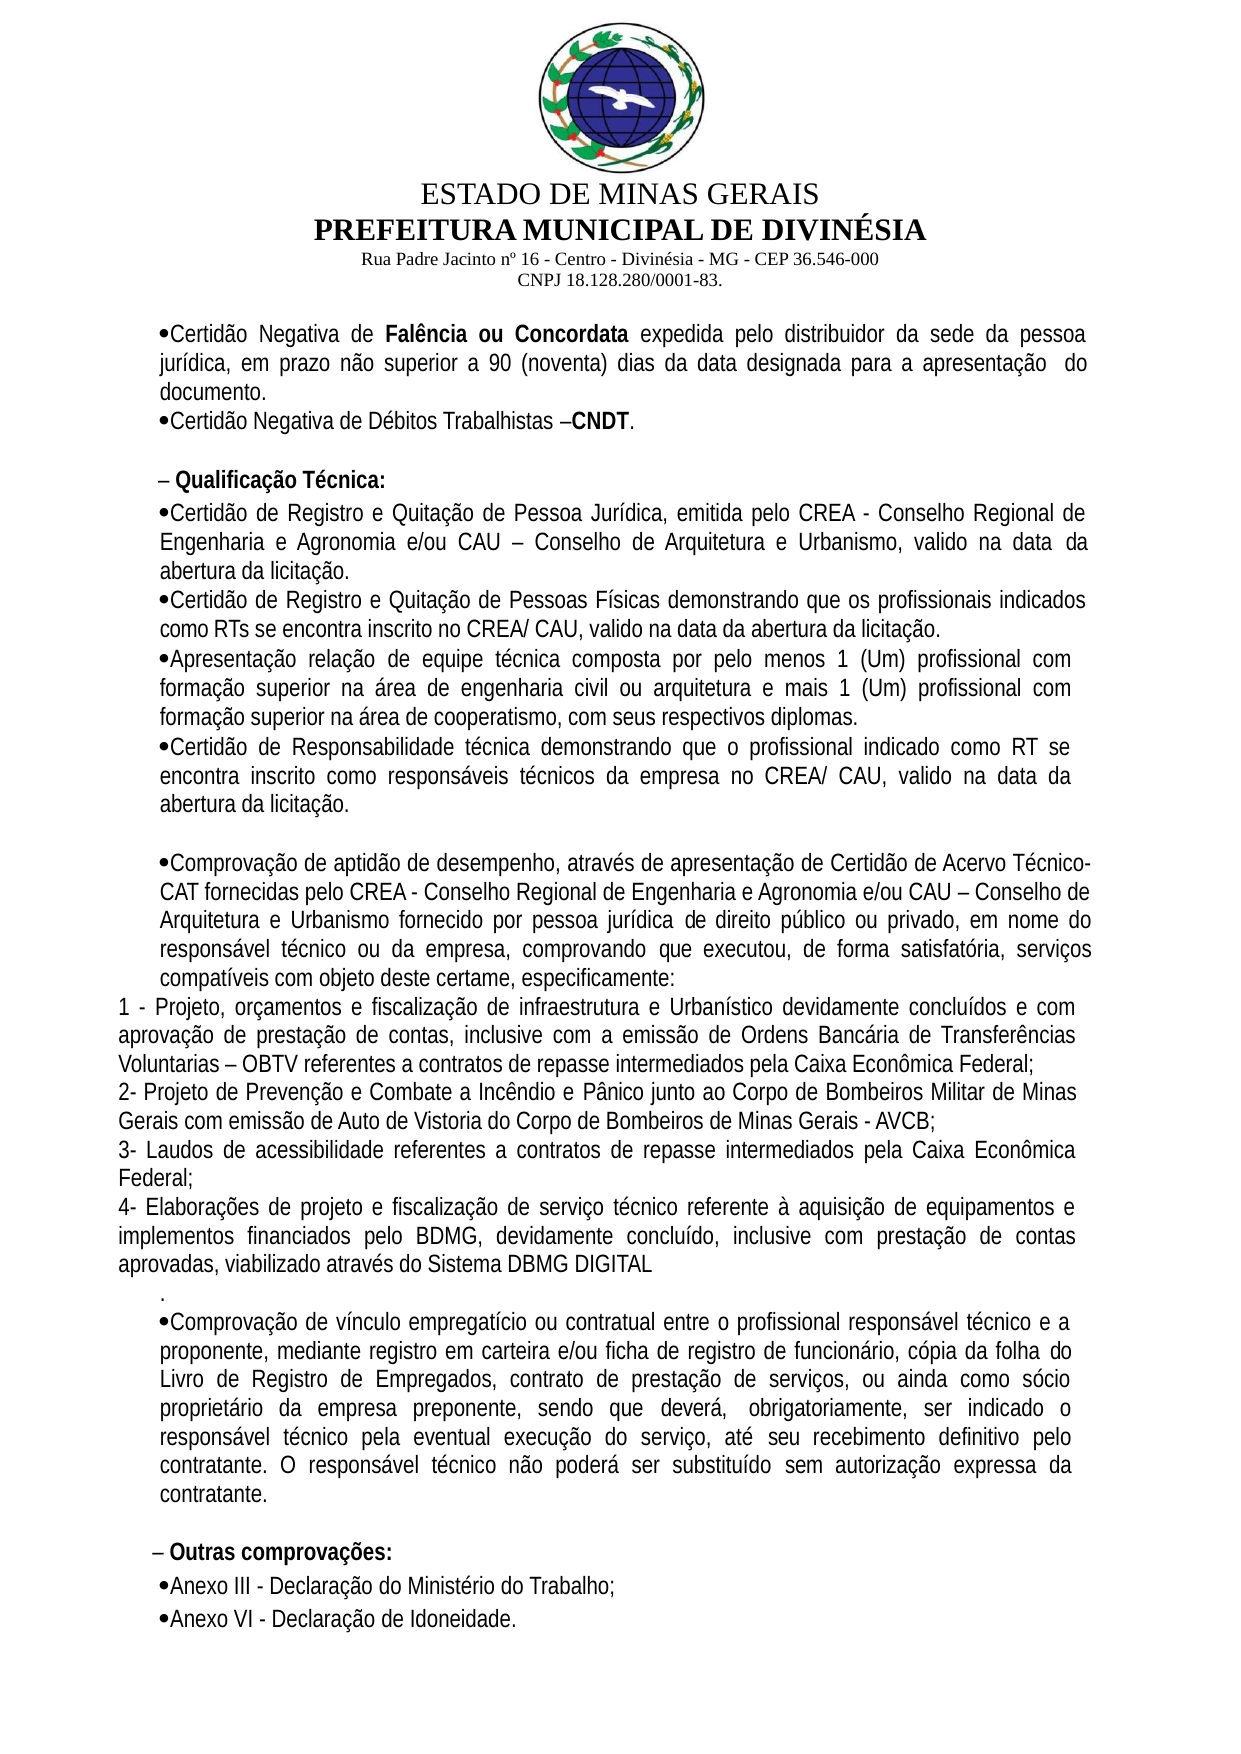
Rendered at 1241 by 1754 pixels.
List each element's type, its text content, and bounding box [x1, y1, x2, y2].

list 2- Projeto de Prevenção e Combate a Incêndio e Pânico junto ao Corpo de Bombeiros Militar de Minas Gerais com emissão de Auto de Vistoria do Corpo de Bombeiros de Minas Gerais - AVCB; [118, 1077, 1078, 1135]
list Certidão Negativa de Falência ou Concordata expedida pelo distribuidor da sede da pessoa jurídica, em prazo não superior a 90 (noventa) dias da data designada para a apresentação do documento. [159, 319, 1087, 406]
text – Outras comprovações: [118, 1537, 1122, 1566]
list Comprovação de vínculo empregatício ou contratual entre o profissional responsável técnico e a proponente, mediante registro em carteira e/ou ficha de registro de funcionário, cópia da folha do Livro de Registro de Empregados, contrato de prestação de serviços, ou ainda como sócio proprietário da empresa preponente, sendo que deverá, obrigatoriamente, ser indicado o responsável técnico pela eventual execução do serviço, até seu recebimento definitivo pelo contratante. O responsável técnico não poderá ser substituído sem autorização expressa da contratante. [159, 1307, 1072, 1508]
list Certidão de Responsabilidade técnica demonstrando que o profissional indicado como RT se encontra inscrito como responsáveis técnicos da empresa no CREA/ CAU, valido na data da abertura da licitação. [159, 732, 1073, 818]
list Anexo III - Declaração do Ministério do Trabalho; [159, 1571, 1122, 1600]
list Apresentação relação de equipe técnica composta por pelo menos 1 (Um) profissional com formação superior na área de engenharia civil ou arquitetura e mais 1 (Um) profissional com formação superior na área de cooperatismo, com seus respectivos diplomas. [159, 644, 1073, 730]
list Certidão de Registro e Quitação de Pessoas Físicas demonstrando que os profissionais indicados como RTs se encontra inscrito no CREA/ CAU, valido na data da abertura da licitação. [159, 585, 1087, 643]
list 3- Laudos de acessibilidade referentes a contratos de repasse intermediados pela Caixa Econômica Federal; [118, 1135, 1078, 1192]
list 4- Elaborações de projeto e fiscalização de serviço técnico referente à aquisição de equipamentos e implementos financiados pelo BDMG, devidamente concluído, inclusive com prestação de contas aprovadas, viabilizado através do Sistema DBMG DIGITAL [118, 1192, 1078, 1278]
list Comprovação de aptidão de desempenho, através de apresentação de Certidão de Acervo Técnico- CAT fornecidas pelo CREA - Conselho Regional de Engenharia e Agronomia e/ou CAU – Conselho de Arquitetura e Urbanismo fornecido por pessoa jurídica de direito público ou privado, em nome do responsável técnico ou da empresa, comprovando que executou, de forma satisfatória, serviços compatíveis com objeto deste certame, especificamente: [159, 848, 1093, 991]
list Anexo VI - Declaração de Idoneidade. [159, 1604, 1122, 1633]
list Certidão de Registro e Quitação de Pessoa Jurídica, emitida pelo CREA - Conselho Regional de Engenharia e Agronomia e/ou CAU – Conselho de Arquitetura e Urbanismo, valido na data da abertura da licitação. [159, 498, 1088, 584]
text – Qualificação Técnica: [118, 465, 1122, 493]
text . [159, 1278, 1073, 1307]
list Certidão Negativa de Débitos Trabalhistas –CNDT. [159, 406, 1122, 435]
list 1 - Projeto, orçamentos e fiscalização de infraestrutura e Urbanístico devidamente concluídos e com aprovação de prestação de contas, inclusive com a emissão de Ordens Bancária de Transferências Voluntarias – OBTV referentes a contratos de repasse intermediados pela Caixa Econômica Federal; [118, 991, 1078, 1077]
